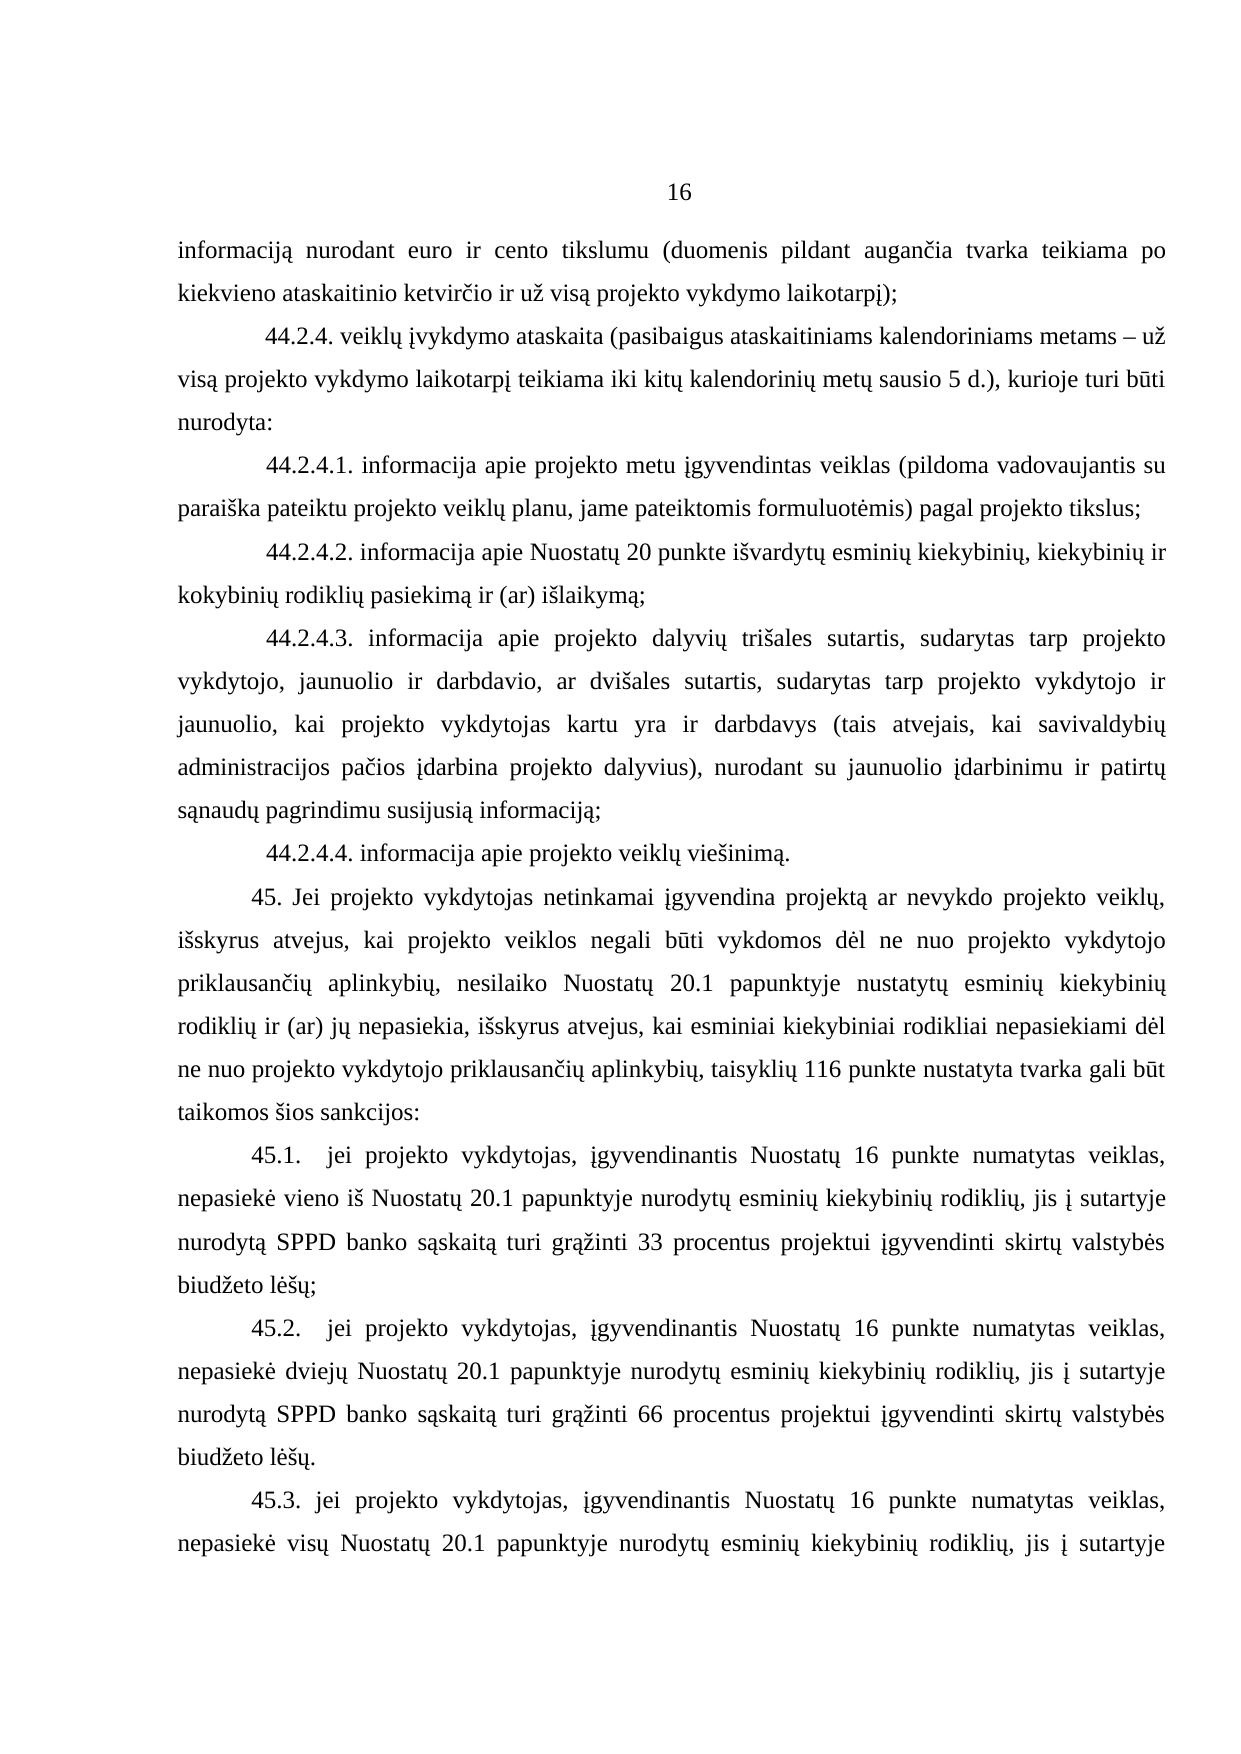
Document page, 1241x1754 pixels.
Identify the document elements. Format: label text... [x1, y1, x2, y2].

text informaciją nurodant euro ir cento tikslumu (duomenis pildant augančia tvarka teikiama po kiekvieno ataskaitinio ketvirčio ir už visą projekto vykdymo laikotarpį); [177, 235, 1167, 307]
text 44.2.4.2. informacija apie Nuostatų 20 punkte išvardytų esminių kiekybinių, kiekybinių ir kokybinių rodiklių pasiekimą ir (ar) išlaikymą; [177, 537, 1167, 608]
text 44.2.4. veiklų įvykdymo ataskaita (pasibaigus ataskaitiniams kalendoriniams metams – už visą projekto vykdymo laikotarpį teikiama iki kitų kalendorinių metų sausio 5 d.), kurioje turi būti nurodyta: [177, 321, 1167, 436]
text 45.3. jei projekto vykdytojas, įgyvendinantis Nuostatų 16 punkte numatytas veiklas, nepasiekė visų Nuostatų 20.1 papunktyje nurodytų esminių kiekybinių rodiklių, jis į sutartyje [177, 1485, 1167, 1557]
text 45.2. jei projekto vykdytojas, įgyvendinantis Nuostatų 16 punkte numatytas veiklas, nepasiekė dviejų Nuostatų 20.1 papunktyje nurodytų esminių kiekybinių rodiklių, jis į sutartyje nurodytą SPPD banko sąskaitą turi grąžinti 66 procentus projektui įgyvendinti skirtų valstybės biudžeto lėšų. [177, 1313, 1167, 1471]
text 44.2.4.4. informacija apie projekto veiklų viešinimą. [266, 838, 1167, 867]
text 45.1. jei projekto vykdytojas, įgyvendinantis Nuostatų 16 punkte numatytas veiklas, nepasiekė vieno iš Nuostatų 20.1 papunktyje nurodytų esminių kiekybinių rodiklių, jis į sutartyje nurodytą SPPD banko sąskaitą turi grąžinti 33 procentus projektui įgyvendinti skirtų valstybės biudžeto lėšų; [177, 1140, 1167, 1298]
text 44.2.4.1. informacija apie projekto metu įgyvendintas veiklas (pildoma vadovaujantis su paraiška pateiktu projekto veiklų planu, jame pateiktomis formuluotėmis) pagal projekto tikslus; [177, 450, 1167, 522]
text 45. Jei projekto vykdytojas netinkamai įgyvendina projektą ar nevykdo projekto veiklų, išskyrus atvejus, kai projekto veiklos negali būti vykdomos dėl ne nuo projekto vykdytojo priklausančių aplinkybių, nesilaiko Nuostatų 20.1 papunktyje nustatytų esminių kiekybinių rodiklių ir (ar) jų nepasiekia, išskyrus atvejus, kai esminiai kiekybiniai rodikliai nepasiekiami dėl ne nuo projekto vykdytojo priklausančių aplinkybių, taisyklių 116 punkte nustatyta tvarka gali būt taikomos šios sankcijos: [177, 882, 1167, 1126]
text 44.2.4.3. informacija apie projekto dalyvių trišales sutartis, sudarytas tarp projekto vykdytojo, jaunuolio ir darbdavio, ar dvišales sutartis, sudarytas tarp projekto vykdytojo ir jaunuolio, kai projekto vykdytojas kartu yra ir darbdavys (tais atvejais, kai savivaldybių administracijos pačios įdarbina projekto dalyvius), nurodant su jaunuolio įdarbinimu ir patirtų sąnaudų pagrindimu susijusią informaciją; [177, 623, 1167, 824]
